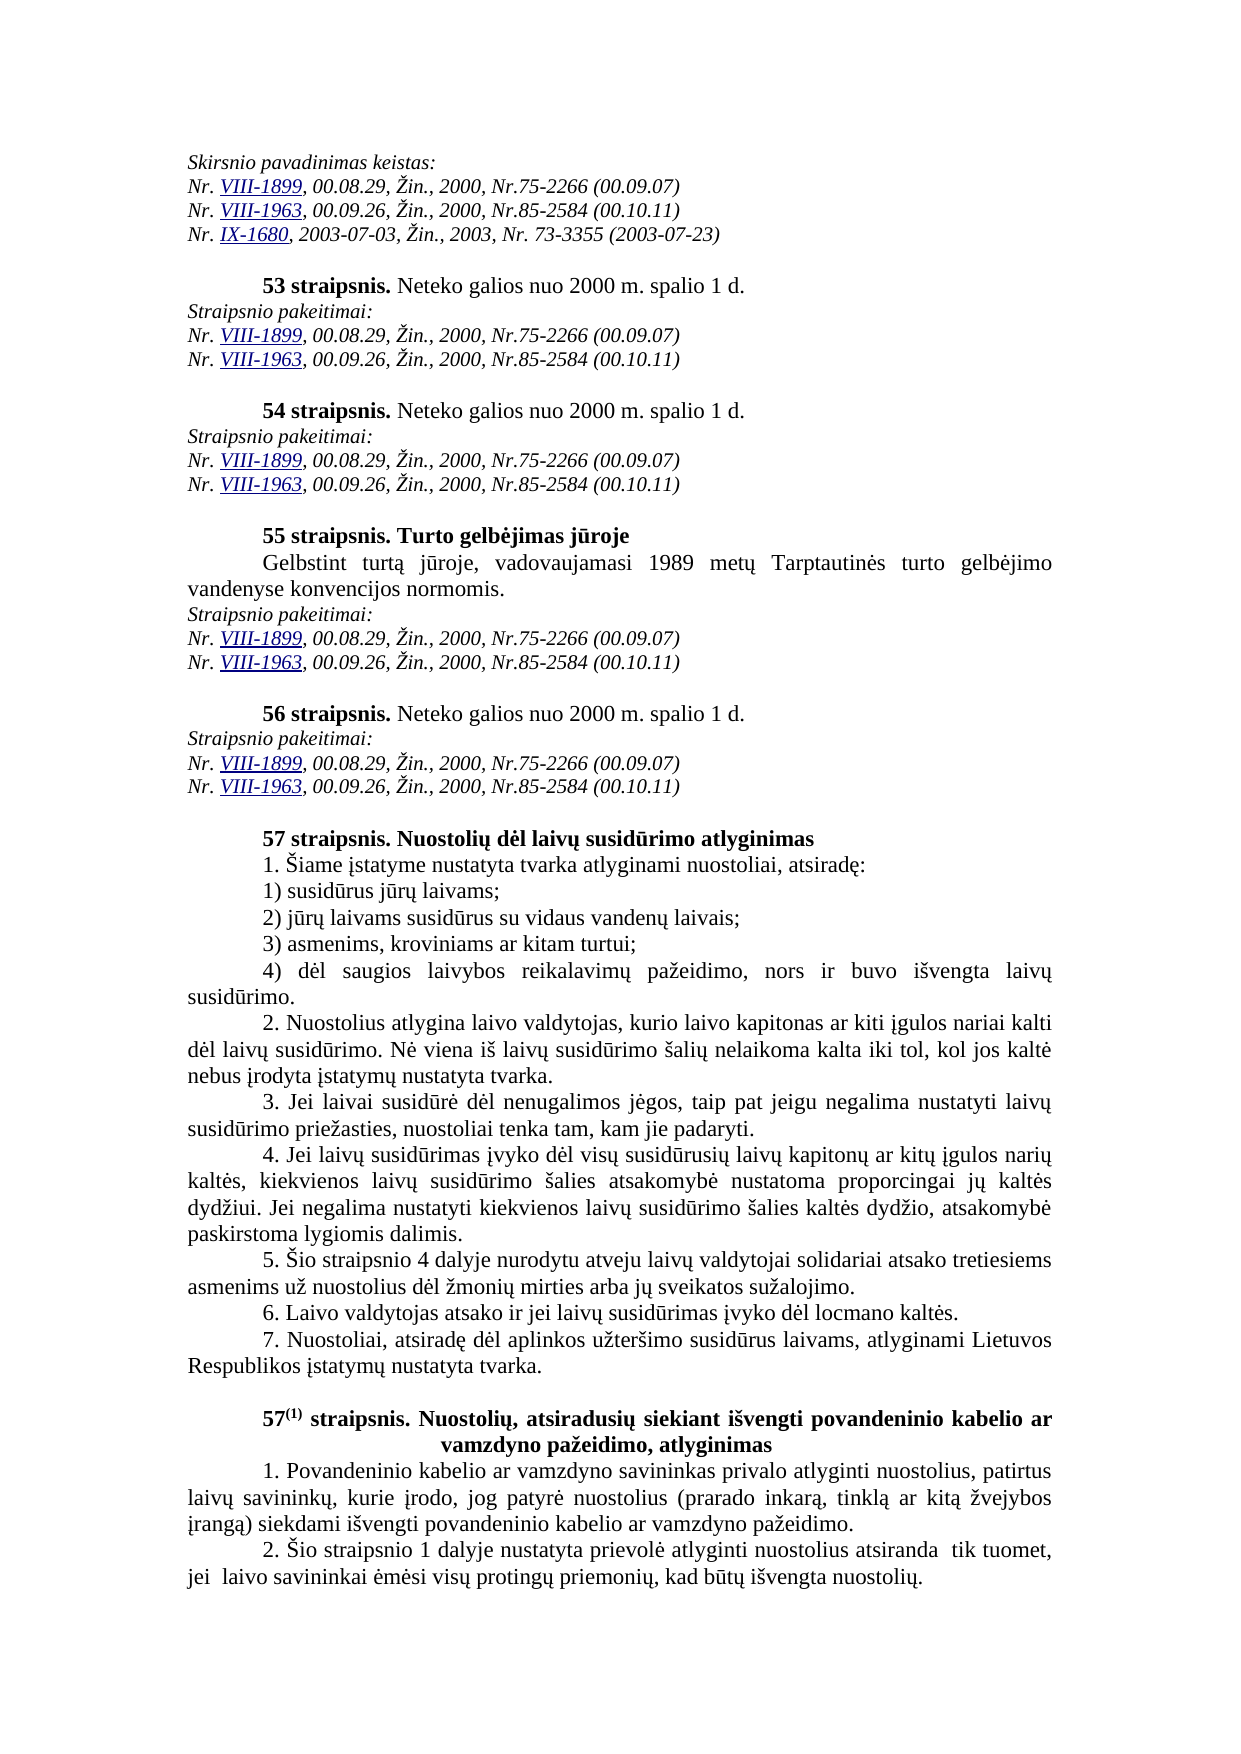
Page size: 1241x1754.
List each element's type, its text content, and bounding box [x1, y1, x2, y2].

text Straipsnio pakeitimai: [187, 299, 1053, 323]
text 3) asmenims, kroviniams ar kitam turtui; [187, 930, 1053, 957]
text Nr. VIII-1899, 00.08.29, Žin., 2000, Nr.75-2266 (00.09.07) [187, 626, 1053, 649]
text Nr. VIII-1963, 00.09.26, Žin., 2000, Nr.85-2584 (00.10.11) [187, 774, 1053, 798]
text Nr. VIII-1899, 00.08.29, Žin., 2000, Nr.75-2266 (00.09.07) [187, 448, 1053, 472]
text Nr. IX-1680, 2003-07-03, Žin., 2003, Nr. 73-3355 (2003-07-23) [187, 222, 1053, 246]
text Skirsnio pavadinimas keistas: [187, 150, 1053, 174]
text Nr. VIII-1963, 00.09.26, Žin., 2000, Nr.85-2584 (00.10.11) [187, 649, 1053, 674]
text Nr. VIII-1963, 00.09.26, Žin., 2000, Nr.85-2584 (00.10.11) [187, 198, 1053, 222]
text 6. Laivo valdytojas atsako ir jei laivų susidūrimas įvyko dėl locmano kaltės. [187, 1299, 1053, 1326]
text 2. Šio straipsnio 1 dalyje nustatyta prievolė atlyginti nuostolius atsiranda tik tuomet, jei laivo savininkai ėmėsi visų protingų priemonių, kad būtų išvengta nuostolių. [187, 1536, 1053, 1589]
text 1) susidūrus jūrų laivams; [187, 878, 1053, 904]
text 1. Šiame įstatyme nustatyta tvarka atlyginami nuostoliai, atsiradę: [187, 851, 1053, 878]
text 56 straipsnis. Neteko galios nuo 2000 m. spalio 1 d. [187, 700, 1053, 726]
text Straipsnio pakeitimai: [187, 726, 1053, 750]
text 55 straipsnis. Turto gelbėjimas jūroje [187, 522, 1053, 549]
text 57(1) straipsnis. Nuostolių, atsiradusių siekiant išvengti povandeninio kabelio ar vamzdyno pažeidimo, atlyginimas [262, 1405, 1053, 1457]
text Nr. VIII-1899, 00.08.29, Žin., 2000, Nr.75-2266 (00.09.07) [187, 174, 1053, 198]
text 7. Nuostoliai, atsiradę dėl aplinkos užteršimo susidūrus laivams, atlyginami Lietuvos Respublikos įstatymų nustatyta tvarka. [187, 1326, 1053, 1378]
text 57 straipsnis. Nuostolių dėl laivų susidūrimo atlyginimas [187, 825, 1053, 851]
text Straipsnio pakeitimai: [187, 424, 1053, 448]
text 53 straipsnis. Neteko galios nuo 2000 m. spalio 1 d. [187, 273, 1053, 299]
text 4) dėl saugios laivybos reikalavimų pažeidimo, nors ir buvo išvengta laivų susidūrimo. [187, 957, 1053, 1009]
text Nr. VIII-1899, 00.08.29, Žin., 2000, Nr.75-2266 (00.09.07) [187, 323, 1053, 347]
text Nr. VIII-1963, 00.09.26, Žin., 2000, Nr.85-2584 (00.10.11) [187, 472, 1053, 496]
text 3. Jei laivai susidūrė dėl nenugalimos jėgos, taip pat jeigu negalima nustatyti laivų susidūrimo priežasties, nuostoliai tenka tam, kam jie padaryti. [187, 1088, 1053, 1141]
text Gelbstint turtą jūroje, vadovaujamasi 1989 metų Tarptautinės turto gelbėjimo vandenyse konvencijos normomis. [187, 549, 1053, 601]
text 2) jūrų laivams susidūrus su vidaus vandenų laivais; [187, 904, 1053, 930]
text Nr. VIII-1963, 00.09.26, Žin., 2000, Nr.85-2584 (00.10.11) [187, 347, 1053, 371]
text 5. Šio straipsnio 4 dalyje nurodytu atveju laivų valdytojai solidariai atsako tretiesiems asmenims už nuostolius dėl žmonių mirties arba jų sveikatos sužalojimo. [187, 1247, 1053, 1299]
text Straipsnio pakeitimai: [187, 601, 1053, 626]
text 1. Povandeninio kabelio ar vamzdyno savininkas privalo atlyginti nuostolius, patirtus laivų savininkų, kurie įrodo, jog patyrė nuostolius (prarado inkarą, tinklą ar kitą žvejybos įrangą) siekdami išvengti povandeninio kabelio ar vamzdyno pažeidimo. [187, 1457, 1053, 1536]
text 2. Nuostolius atlygina laivo valdytojas, kurio laivo kapitonas ar kiti įgulos nariai kalti dėl laivų susidūrimo. Nė viena iš laivų susidūrimo šalių nelaikoma kalta iki tol, kol jos kaltė nebus įrodyta įstatymų nustatyta tvarka. [187, 1009, 1053, 1088]
text Nr. VIII-1899, 00.08.29, Žin., 2000, Nr.75-2266 (00.09.07) [187, 750, 1053, 774]
text 4. Jei laivų susidūrimas įvyko dėl visų susidūrusių laivų kapitonų ar kitų įgulos narių kaltės, kiekvienos laivų susidūrimo šalies atsakomybė nustatoma proporcingai jų kaltės dydžiui. Jei negalima nustatyti kiekvienos laivų susidūrimo šalies kaltės dydžio, atsakomybė paskirstoma lygiomis dalimis. [187, 1141, 1053, 1247]
text 54 straipsnis. Neteko galios nuo 2000 m. spalio 1 d. [187, 397, 1053, 424]
